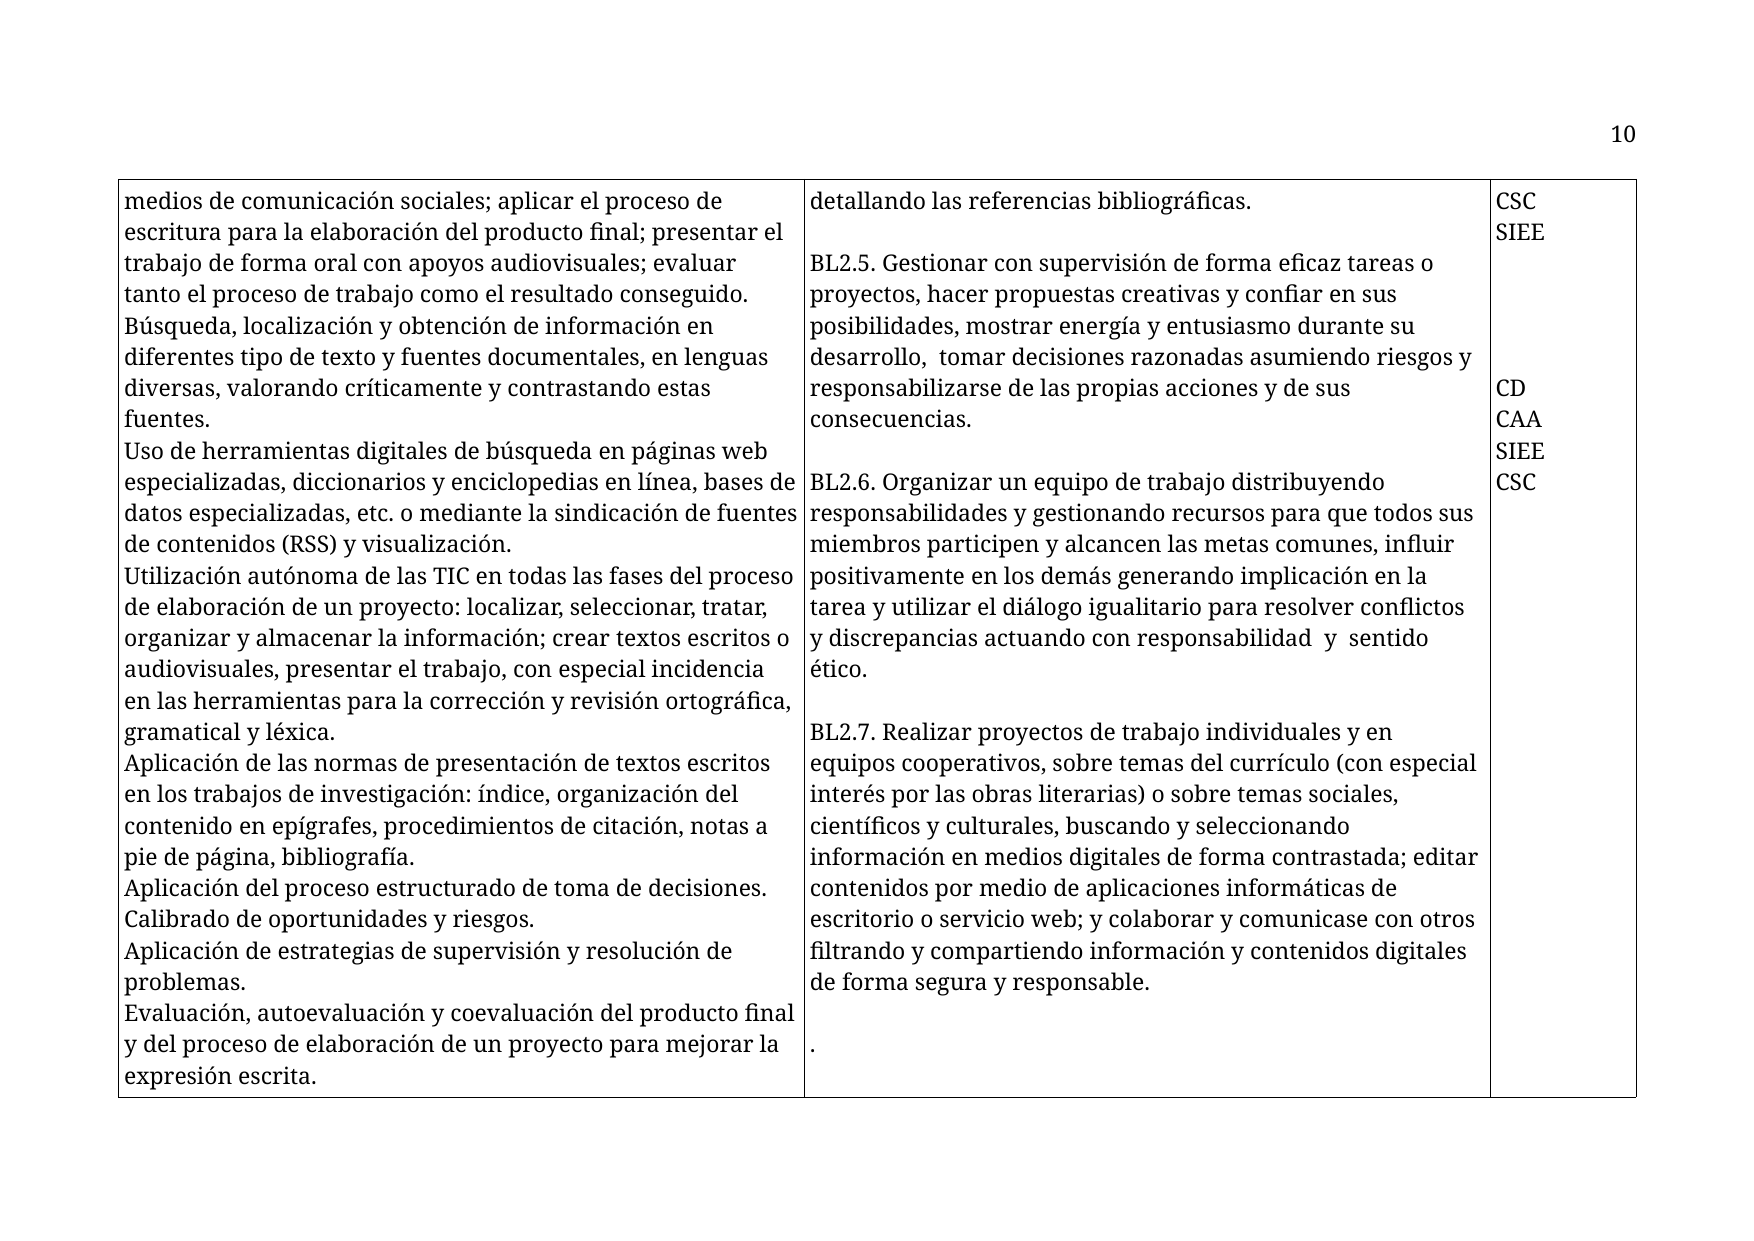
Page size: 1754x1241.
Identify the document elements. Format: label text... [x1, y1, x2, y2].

table_cell medios de comunicación sociales; aplicar el proceso de escritura para la elaboración del producto final; presentar el trabajo de forma oral con apoyos audiovisuales; evaluar tanto el proceso de trabajo como el resultado conseguido. Búsqueda, localización y obtención de información en diferentes tipo de texto y fuentes documentales, en lenguas diversas, valorando críticamente y contrastando estas fuentes. Uso de herramientas digitales de búsqueda en páginas web especializadas, diccionarios y enciclopedias en línea, bases de datos especializadas, etc. o mediante la sindicación de fuentes de contenidos (RSS) y visualización. Utilización autónoma de las TIC en todas las fases del proceso de elaboración de un proyecto: localizar, seleccionar, tratar, organizar y almacenar la información; crear textos escritos o audiovisuales, presentar el trabajo, con especial incidencia en las herramientas para la corrección y revisión ortográfica, gramatical y léxica. Aplicación de las normas de presentación de textos escritos en los trabajos de investigación: índice, organización del contenido en epígrafes, procedimientos de citación, notas a pie de página, bibliografía. Aplicación del proceso estructurado de toma de decisiones. Calibrado de oportunidades y riesgos. Aplicación de estrategias de supervisión y resolución de problemas. Evaluación, autoevaluación y coevaluación del producto final y del proceso de elaboración de un proyecto para mejorar la expresión escrita. [119, 180, 804, 1097]
table_cell CSC SIEE CD CAA SIEE CSC [1491, 180, 1636, 1097]
table_cell detallando las referencias bibliográficas. BL2.5. Gestionar con supervisión de forma eficaz tareas o proyectos, hacer propuestas creativas y confiar en sus posibilidades, mostrar energía y entusiasmo durante su desarrollo, tomar decisiones razonadas asumiendo riesgos y responsabilizarse de las propias acciones y de sus consecuencias. BL2.6. Organizar un equipo de trabajo distribuyendo responsabilidades y gestionando recursos para que todos sus miembros participen y alcancen las metas comunes, influir positivamente en los demás generando implicación en la tarea y utilizar el diálogo igualitario para resolver conflictos y discrepancias actuando con responsabilidad y sentido ético. BL2.7. Realizar proyectos de trabajo individuales y en equipos cooperativos, sobre temas del currículo (con especial interés por las obras literarias) o sobre temas sociales, científicos y culturales, buscando y seleccionando información en medios digitales de forma contrastada; editar contenidos por medio de aplicaciones informáticas de escritorio o servicio web; y colaborar y comunicase con otros filtrando y compartiendo información y contenidos digitales de forma segura y responsable. . [805, 180, 1490, 1097]
